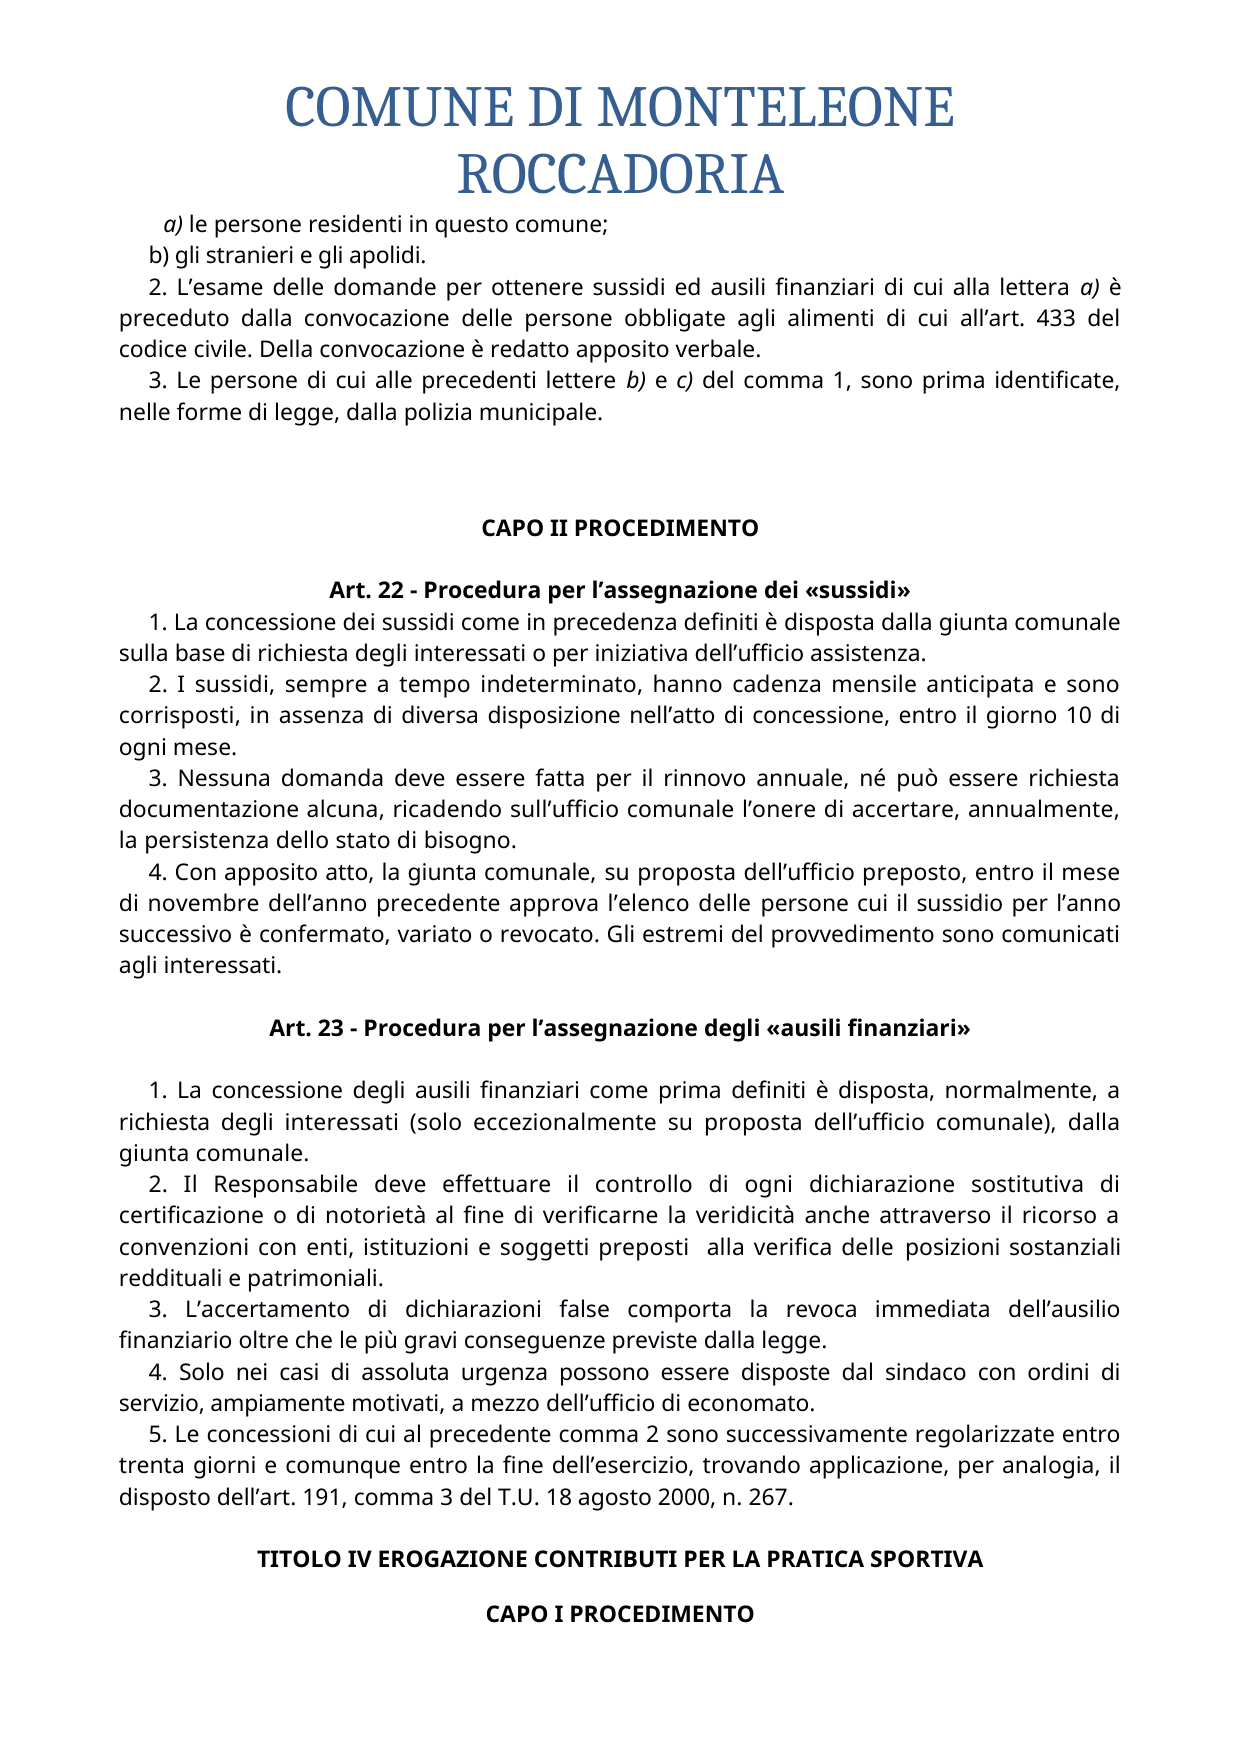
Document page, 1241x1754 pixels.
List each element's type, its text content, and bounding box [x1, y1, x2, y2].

text 3. L’accertamento di dichiarazioni false comporta la revoca immediata dell’ausilio finanziario oltre che le più gravi conseguenze previste dalla legge. [119, 1293, 1121, 1356]
text 2. L’esame delle domande per ottenere sussidi ed ausili finanziari di cui alla lettera a) è preceduto dalla convocazione delle persone obbligate agli alimenti di cui all’art. 433 del codice civile. Della convocazione è redatto apposito verbale. [119, 270, 1121, 364]
text 2. I sussidi, sempre a tempo indeterminato, hanno cadenza mensile anticipata e sono corrisposti, in assenza di diversa disposizione nell’atto di concessione, entro il giorno 10 di ogni mese. [119, 668, 1121, 762]
text 4. Solo nei casi di assoluta urgenza possono essere disposte dal sindaco con ordini di servizio, ampiamente motivati, a mezzo dell’ufficio di economato. [119, 1356, 1121, 1418]
text 1. La concessione dei sussidi come in precedenza definiti è disposta dalla giunta comunale sulla base di richiesta degli interessati o per iniziativa dell’ufficio assistenza. [119, 606, 1121, 668]
subtitle Art. 23 - Procedura per l’assegnazione degli «ausili finanziari» [119, 1012, 1121, 1043]
subtitle TITOLO IV EROGAZIONE CONTRIBUTI PER LA PRATICA SPORTIVA [119, 1543, 1121, 1574]
text 5. Le concessioni di cui al precedente comma 2 sono successivamente regolarizzate entro trenta giorni e comunque entro la fine dell’esercizio, trovando applicazione, per analogia, il disposto dell’art. 191, comma 3 del T.U. 18 agosto 2000, n. 267. [119, 1418, 1121, 1512]
text a) le persone residenti in questo comune; [119, 208, 1121, 239]
text b) gli stranieri e gli apolidi. [119, 239, 1121, 270]
text 3. Nessuna domanda deve essere fatta per il rinnovo annuale, né può essere richiesta documentazione alcuna, ricadendo sull’ufficio comunale l’onere di accertare, annualmente, la persistenza dello stato di bisogno. [119, 762, 1121, 856]
text 4. Con apposito atto, la giunta comunale, su proposta dell’ufficio preposto, entro il mese di novembre dell’anno precedente approva l’elenco delle persone cui il sussidio per l’anno successivo è confermato, variato o revocato. Gli estremi del provvedimento sono comunicati agli interessati. [119, 856, 1121, 981]
subtitle CAPO I PROCEDIMENTO [119, 1598, 1121, 1630]
subtitle CAPO II PROCEDIMENTO [119, 512, 1121, 543]
text 3. Le persone di cui alle precedenti lettere b) e c) del comma 1, sono prima identificate, nelle forme di legge, dalla polizia municipale. [119, 364, 1121, 427]
text 1. La concessione degli ausili finanziari come prima definiti è disposta, normalmente, a richiesta degli interessati (solo eccezionalmente su proposta dell’ufficio comunale), dalla giunta comunale. [119, 1074, 1121, 1168]
text 2. Il Responsabile deve effettuare il controllo di ogni dichiarazione sostitutiva di certificazione o di notorietà al fine di verificarne la veridicità anche attraverso il ricorso a convenzioni con enti, istituzioni e soggetti preposti alla verifica delle posizioni sostanziali reddituali e patrimoniali. [119, 1168, 1121, 1293]
subtitle Art. 22 - Procedura per l’assegnazione dei «sussidi» [119, 574, 1121, 606]
